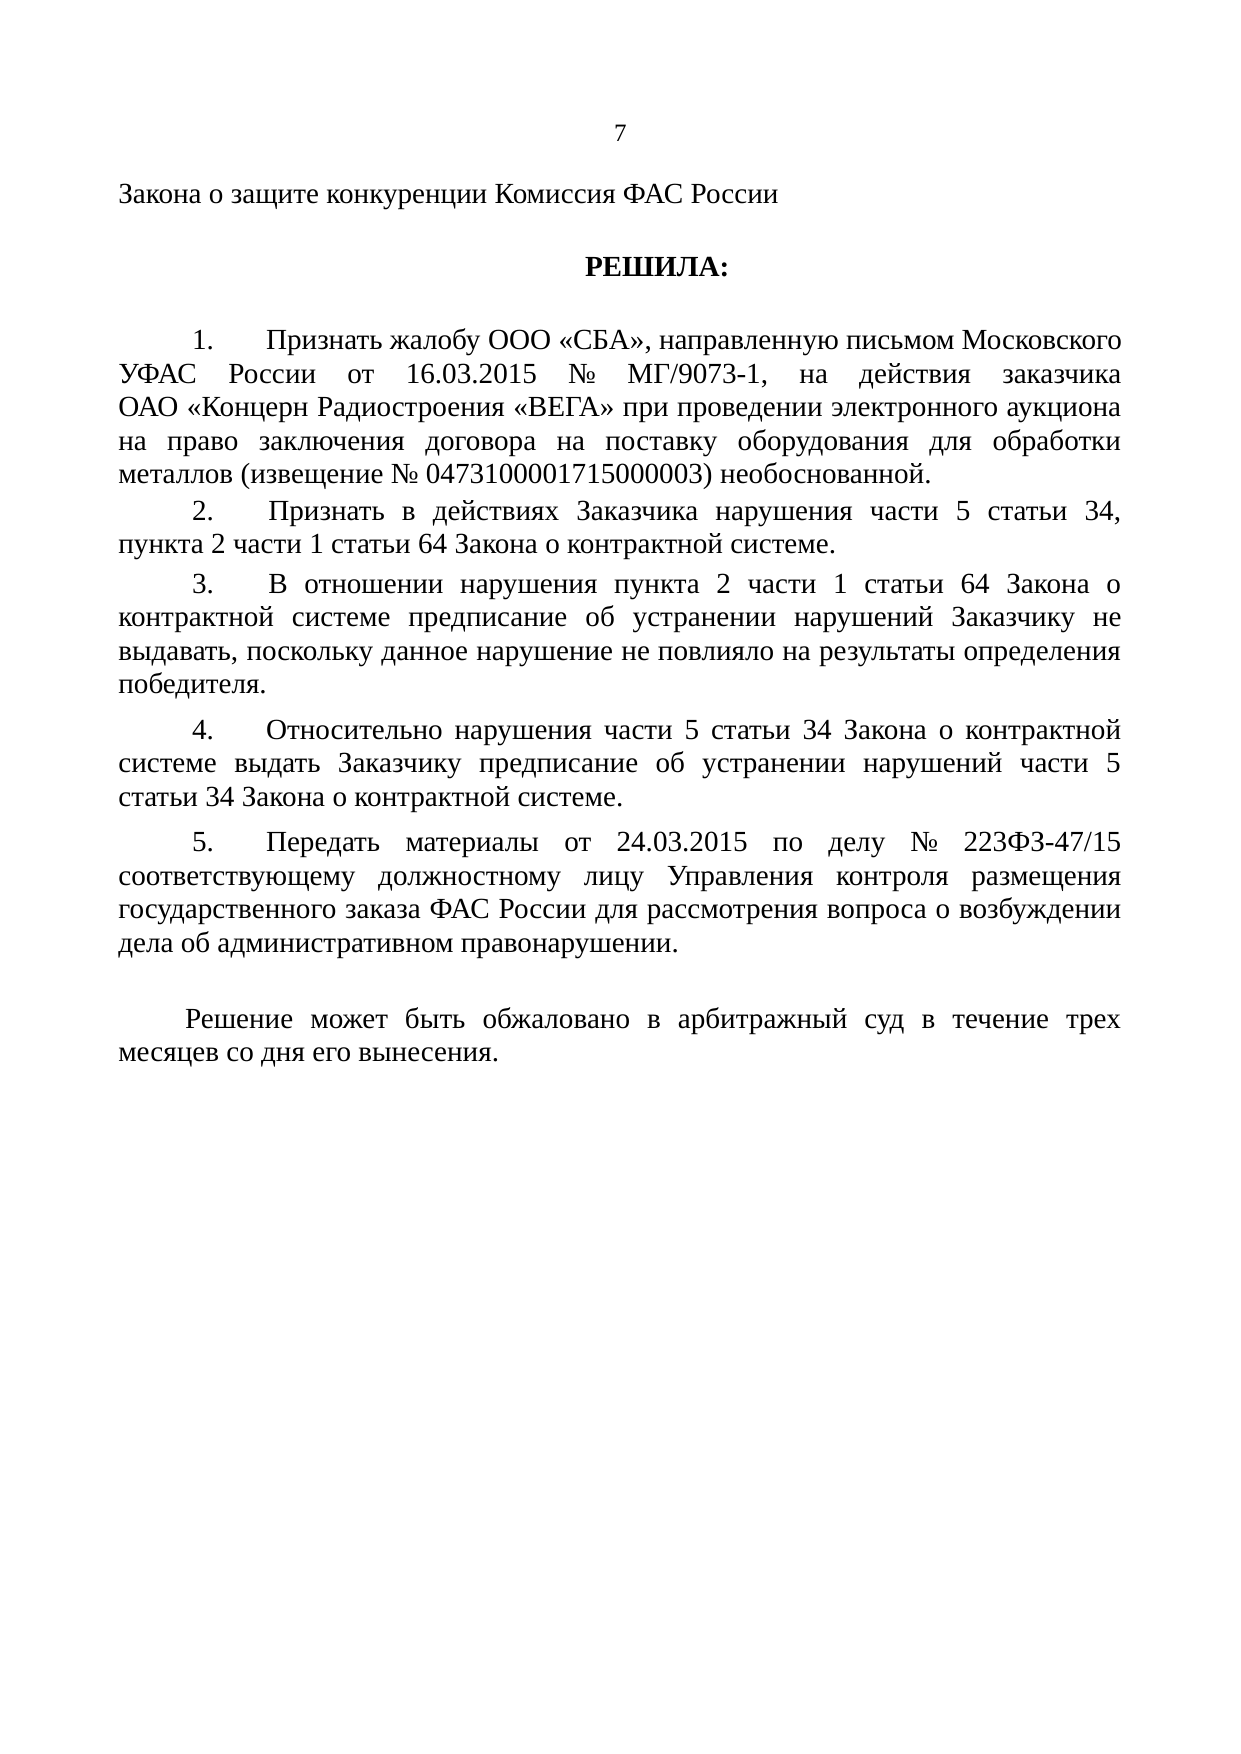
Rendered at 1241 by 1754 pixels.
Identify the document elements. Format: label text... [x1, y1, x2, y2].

text Решение может быть обжаловано в арбитражный суд в течение трех месяцев со дня его вынесения. [118, 1001, 1122, 1068]
list В отношении нарушения пункта 2 части 1 статьи 64 Закона о контрактной системе предписание об устранении нарушений Заказчику не выдавать, поскольку данное нарушение не повлияло на результаты определения победителя. [118, 566, 1122, 700]
text 1. Признать жалобу ООО «СБА», направленную письмом Московского УФАС России от 16.03.2015 № МГ/9073-1, на действия заказчика ОАО «Концерн Радиостроения «ВЕГА» при проведении электронного аукциона на право заключения договора на поставку оборудования для обработки металлов (извещение № 0473100001715000003) необоснованной. [118, 322, 1122, 490]
text Закона о защите конкуренции Комиссия ФАС России [118, 176, 1122, 210]
text РЕШИЛА: [118, 249, 1122, 283]
text 4. Относительно нарушения части 5 статьи 34 Закона о контрактной системе выдать Заказчику предписание об устранении нарушений части 5 статьи 34 Закона о контрактной системе. [118, 712, 1122, 812]
list Признать в действиях Заказчика нарушения части 5 статьи 34, пункта 2 части 1 статьи 64 Закона о контрактной системе. [118, 493, 1122, 560]
text 5. Передать материалы от 24.03.2015 по делу № 223ФЗ-47/15 соответствующему должностному лицу Управления контроля размещения государственного заказа ФАС России для рассмотрения вопроса о возбуждении дела об административном правонарушении. [118, 824, 1122, 958]
